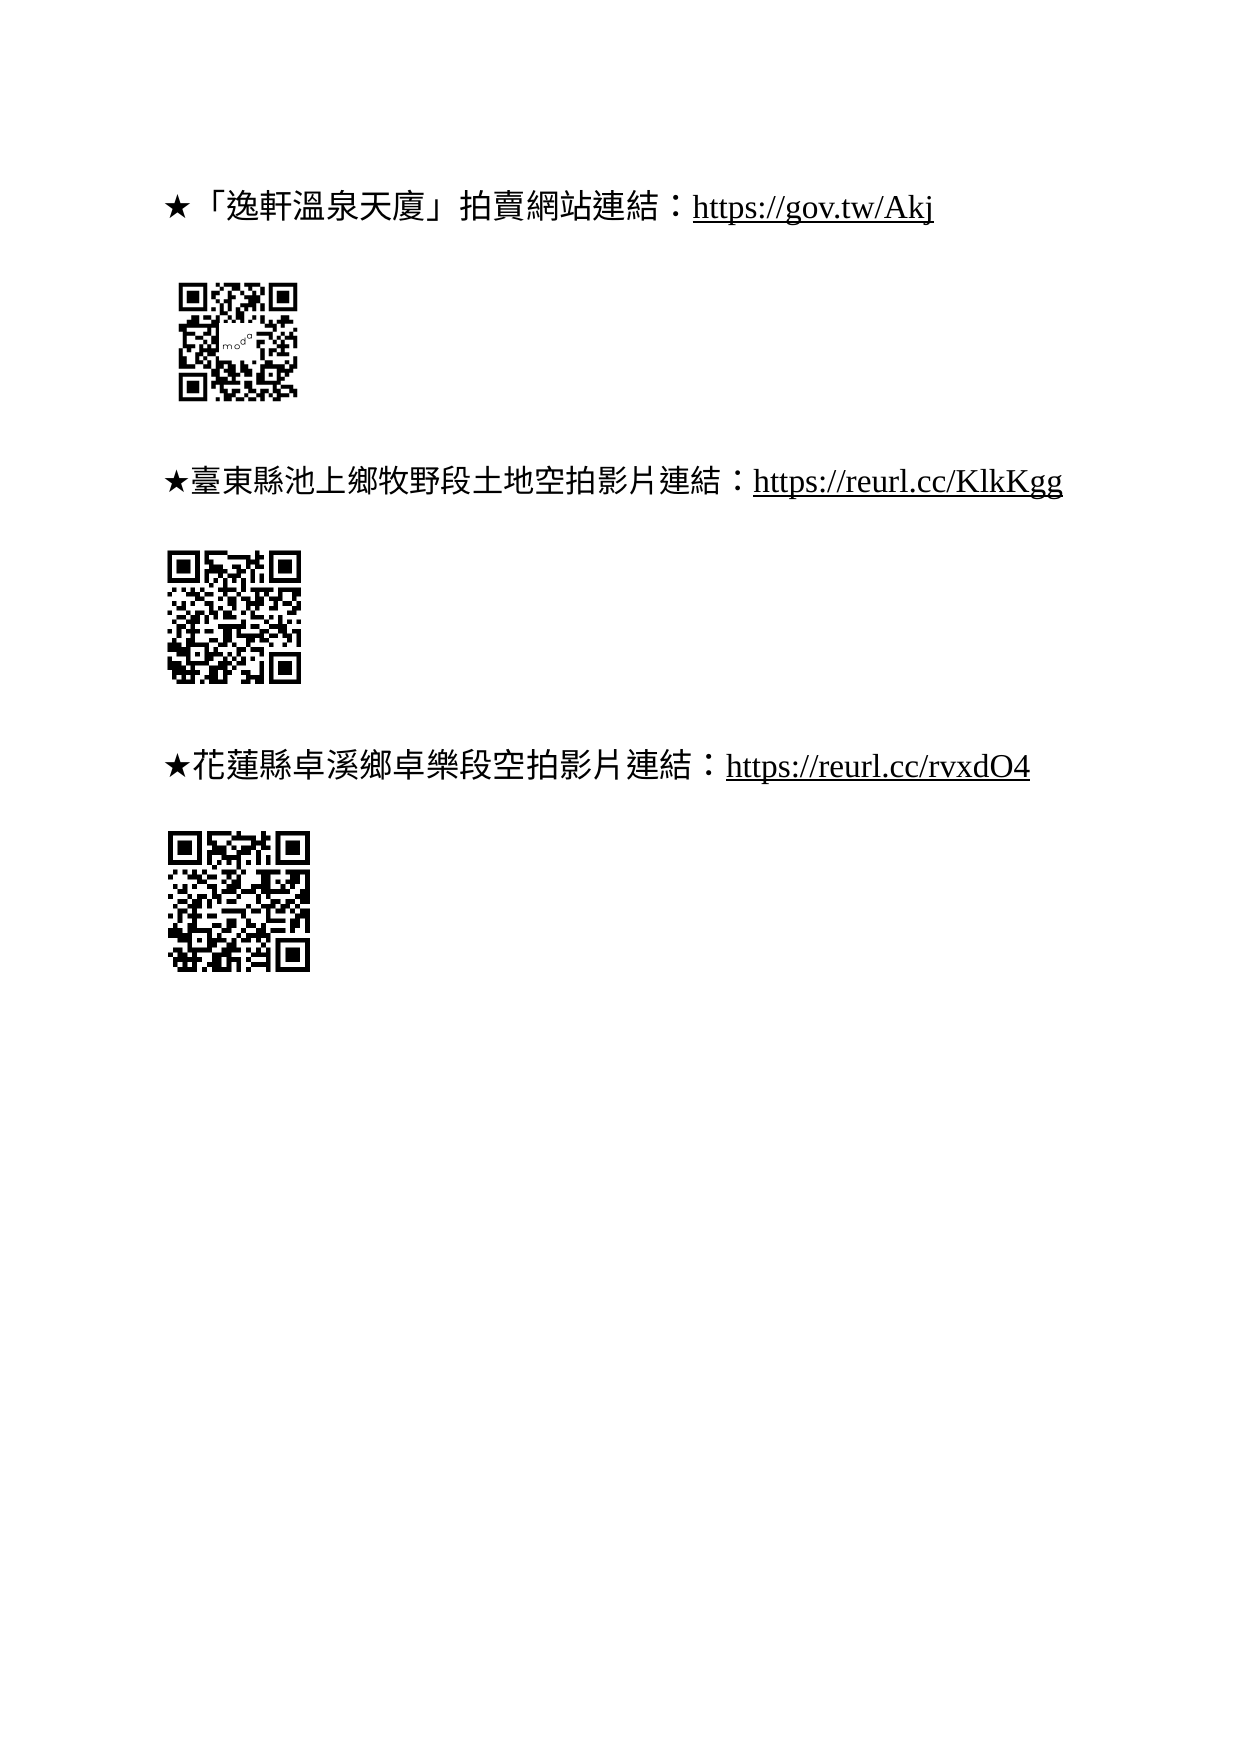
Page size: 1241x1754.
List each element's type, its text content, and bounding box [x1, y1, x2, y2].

picture [162, 546, 306, 689]
text ★臺東縣池上鄉牧野段土地空拍影片連結：https://reurl.cc/KlkKgg [162, 442, 1107, 517]
text ★「逸軒溫泉天廈」拍賣網站連結：https://gov.tw/Akj [162, 167, 1107, 242]
picture [162, 266, 313, 417]
text ★花蓮縣卓溪鄉卓樂段空拍影片連結：https://reurl.cc/rvxdO4 [162, 725, 1107, 800]
picture [162, 825, 315, 977]
